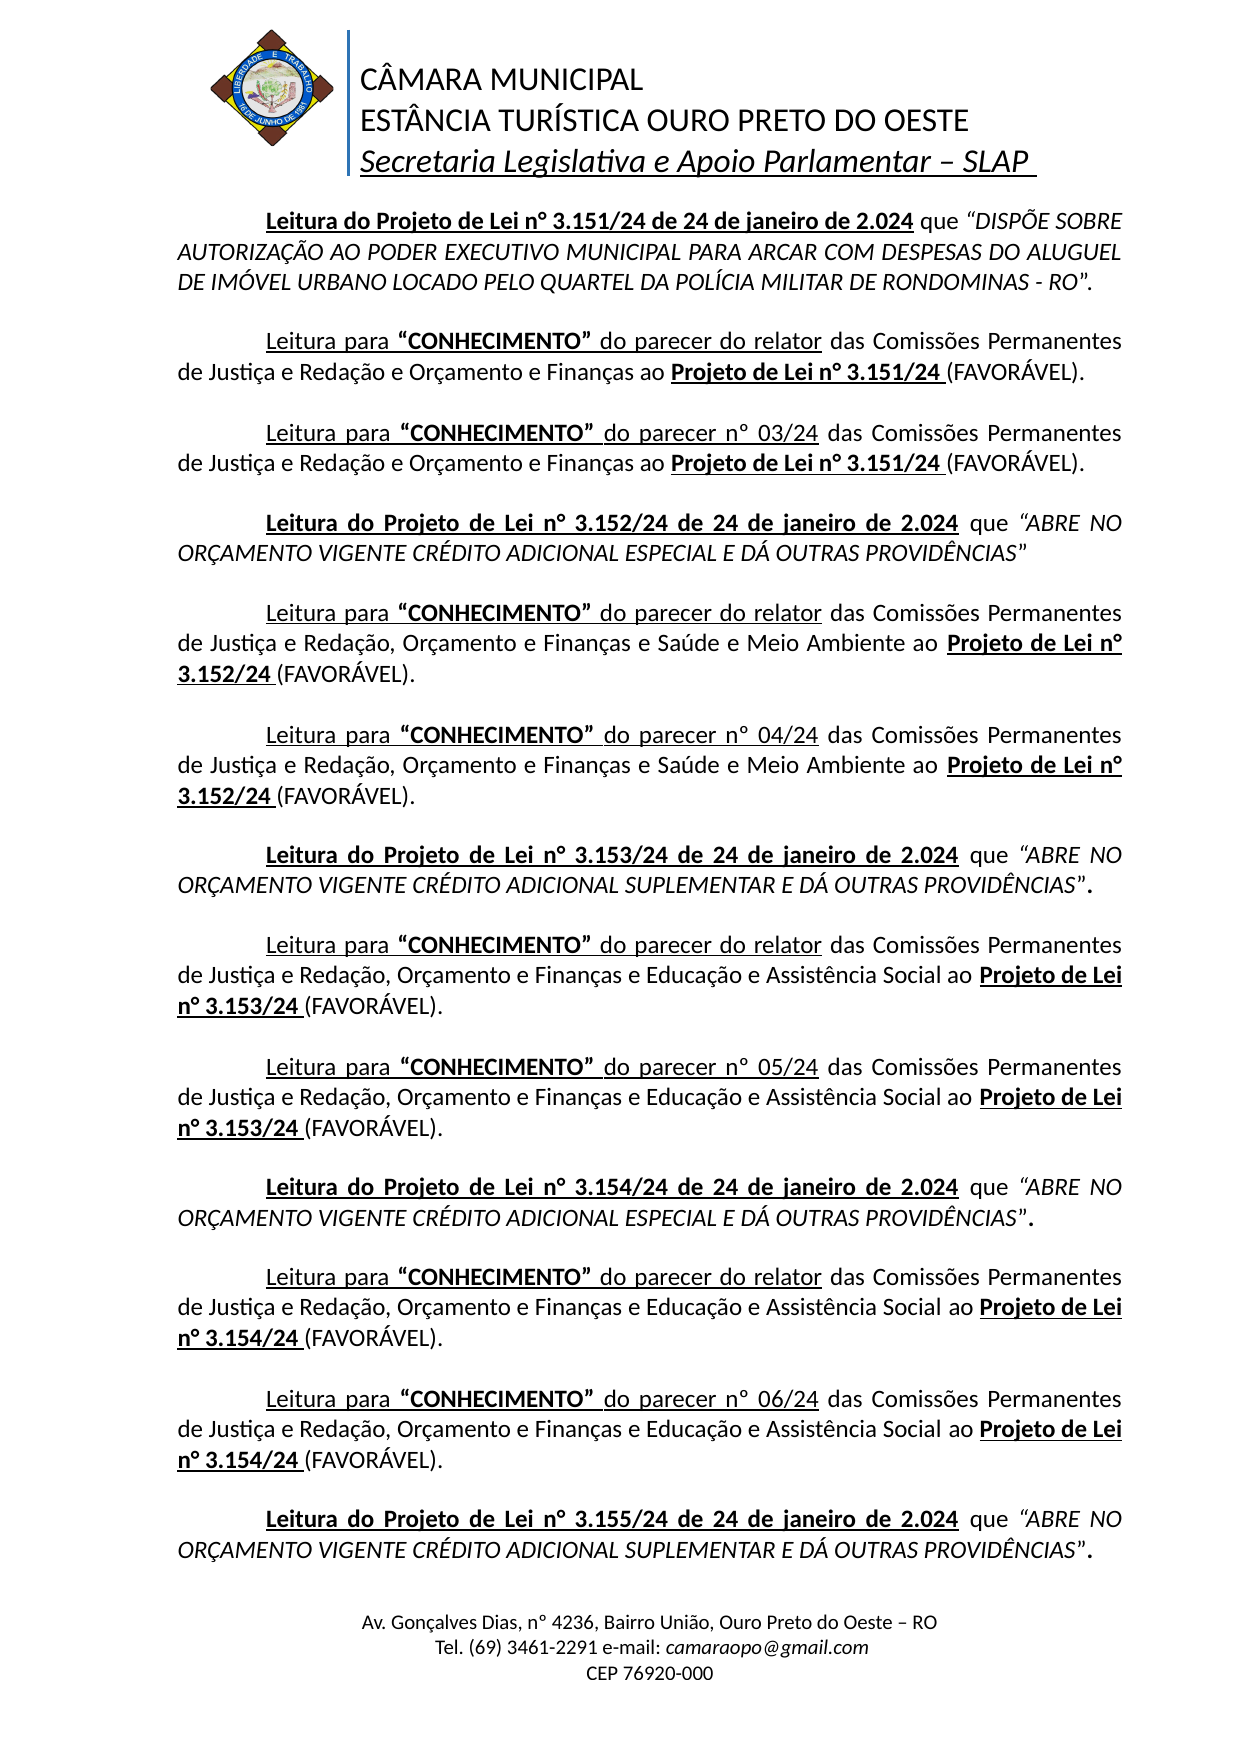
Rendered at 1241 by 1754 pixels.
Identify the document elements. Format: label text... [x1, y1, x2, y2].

text Leitura para “CONHECIMENTO” do parecer do relator das Comissões Permanentes de Justiça e Redação, Orçamento e Finanças e Saúde e Meio Ambiente ao Projeto de Lei n° 3.152/24 (FAVORÁVEL). [177, 597, 1122, 688]
text Leitura para “CONHECIMENTO” do parecer nº 06/24 das Comissões Permanentes de Justiça e Redação, Orçamento e Finanças e Educação e Assistência Social ao Projeto de Lei n° 3.154/24 (FAVORÁVEL). [177, 1383, 1122, 1475]
text Leitura do Projeto de Lei n° 3.153/24 de 24 de janeiro de 2.024 que “ABRE NO ORÇAMENTO VIGENTE CRÉDITO ADICIONAL SUPLEMENTAR E DÁ OUTRAS PROVIDÊNCIAS”. [177, 839, 1122, 900]
text Leitura do Projeto de Lei n° 3.155/24 de 24 de janeiro de 2.024 que “ABRE NO ORÇAMENTO VIGENTE CRÉDITO ADICIONAL SUPLEMENTAR E DÁ OUTRAS PROVIDÊNCIAS”. [177, 1503, 1122, 1564]
text Leitura do Projeto de Lei n° 3.154/24 de 24 de janeiro de 2.024 que “ABRE NO ORÇAMENTO VIGENTE CRÉDITO ADICIONAL ESPECIAL E DÁ OUTRAS PROVIDÊNCIAS”. [177, 1171, 1122, 1232]
text Leitura para “CONHECIMENTO” do parecer do relator das Comissões Permanentes de Justiça e Redação e Orçamento e Finanças ao Projeto de Lei n° 3.151/24 (FAVORÁVEL). [177, 326, 1122, 387]
text Leitura do Projeto de Lei n° 3.151/24 de 24 de janeiro de 2.024 que “DISPÕE SOBRE AUTORIZAÇÃO AO PODER EXECUTIVO MUNICIPAL PARA ARCAR COM DESPESAS DO ALUGUEL DE IMÓVEL URBANO LOCADO PELO QUARTEL DA POLÍCIA MILITAR DE RONDOMINAS - RO”. [177, 205, 1122, 297]
text Leitura para “CONHECIMENTO” do parecer nº 05/24 das Comissões Permanentes de Justiça e Redação, Orçamento e Finanças e Educação e Assistência Social ao Projeto de Lei n° 3.153/24 (FAVORÁVEL). [177, 1051, 1122, 1142]
text Leitura para “CONHECIMENTO” do parecer nº 03/24 das Comissões Permanentes de Justiça e Redação e Orçamento e Finanças ao Projeto de Lei n° 3.151/24 (FAVORÁVEL). [177, 417, 1122, 478]
text Leitura para “CONHECIMENTO” do parecer do relator das Comissões Permanentes de Justiça e Redação, Orçamento e Finanças e Educação e Assistência Social ao Projeto de Lei n° 3.154/24 (FAVORÁVEL). [177, 1261, 1122, 1353]
text Leitura para “CONHECIMENTO” do parecer do relator das Comissões Permanentes de Justiça e Redação, Orçamento e Finanças e Educação e Assistência Social ao Projeto de Lei n° 3.153/24 (FAVORÁVEL). [177, 929, 1122, 1020]
text Leitura do Projeto de Lei n° 3.152/24 de 24 de janeiro de 2.024 que “ABRE NO ORÇAMENTO VIGENTE CRÉDITO ADICIONAL ESPECIAL E DÁ OUTRAS PROVIDÊNCIAS” [177, 507, 1122, 568]
text Leitura para “CONHECIMENTO” do parecer nº 04/24 das Comissões Permanentes de Justiça e Redação, Orçamento e Finanças e Saúde e Meio Ambiente ao Projeto de Lei n° 3.152/24 (FAVORÁVEL). [177, 719, 1122, 810]
